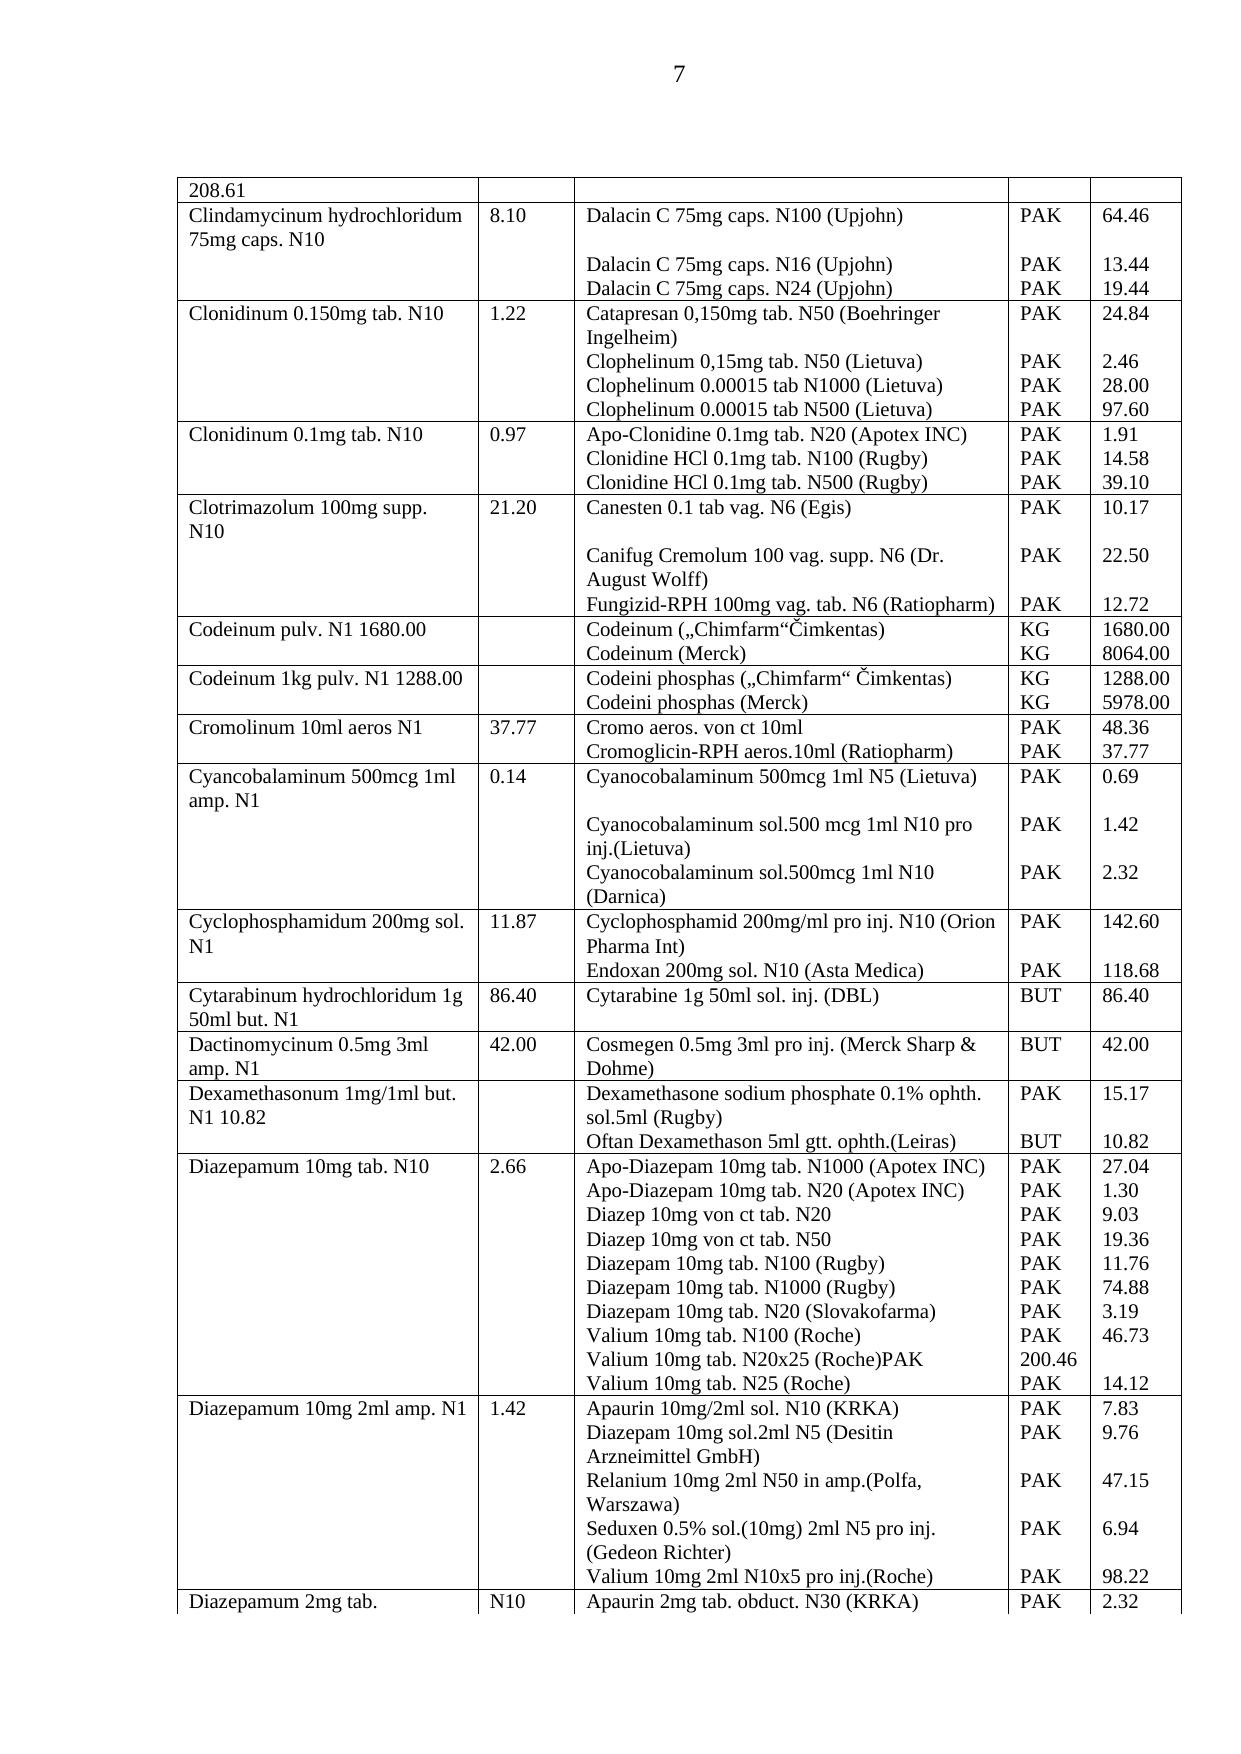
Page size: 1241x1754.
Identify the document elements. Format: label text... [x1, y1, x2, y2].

table_cell 118.68 [1091, 958, 1181, 982]
table_cell PAK [1009, 1178, 1090, 1202]
table_cell [479, 1299, 574, 1323]
table_cell PAK [1009, 1396, 1090, 1420]
table_cell 2.66 [479, 1154, 574, 1178]
table_cell 1.22 [479, 301, 574, 349]
table_cell PAK [1009, 422, 1090, 446]
table_cell [178, 397, 478, 421]
table_cell KG [1009, 690, 1090, 714]
table_cell 0.14 [479, 764, 574, 812]
table_cell 27.04 [1091, 1154, 1181, 1178]
table_cell Cromolinum 10ml aeros N1 [178, 715, 478, 739]
table_cell PAK [1009, 591, 1090, 616]
table_cell PAK [1009, 739, 1090, 763]
table_cell Dalacin C 75mg caps. N16 (Upjohn) [575, 251, 1008, 276]
table_cell Relanium 10mg 2ml N50 in amp.(Polfa, Warszawa) [575, 1468, 1008, 1516]
table_cell [479, 860, 574, 908]
table_cell 48.36 [1091, 715, 1181, 739]
table_cell Diazepam 10mg tab. N100 (Rugby) [575, 1251, 1008, 1274]
table_cell PAK [1009, 1564, 1090, 1588]
table_cell Valium 10mg tab. N100 (Roche) [575, 1323, 1008, 1347]
table_cell 37.77 [1091, 739, 1181, 763]
table_cell Apaurin 2mg tab. obduct. N30 (KRKA) [575, 1590, 1008, 1613]
table_cell [479, 1081, 574, 1129]
table_cell PAK [1009, 301, 1090, 349]
table_cell PAK [1009, 470, 1090, 494]
table_cell 1.30 [1091, 1178, 1181, 1202]
table_cell 37.77 [479, 715, 574, 739]
table_cell [479, 1129, 574, 1153]
table_cell PAK [1009, 860, 1090, 908]
table_cell Oftan Dexamethason 5ml gtt. ophth.(Leiras) [575, 1129, 1008, 1153]
table_cell 24.84 [1091, 301, 1181, 349]
table_cell 22.50 [1091, 543, 1181, 591]
table_cell [479, 276, 574, 299]
table_cell [178, 1275, 478, 1299]
table_cell [178, 1178, 478, 1202]
table_cell [479, 1468, 574, 1516]
table_cell [479, 617, 574, 641]
table_cell 142.60 [1091, 910, 1181, 958]
table_cell Diazepam 10mg sol.2ml N5 (Desitin Arzneimittel GmbH) [575, 1420, 1008, 1468]
table_cell [178, 739, 478, 763]
table_cell Cytarabine 1g 50ml sol. inj. (DBL) [575, 983, 1008, 1031]
table_cell 0.97 [479, 422, 574, 446]
table_cell Apo-Diazepam 10mg tab. N1000 (Apotex INC) [575, 1154, 1008, 1178]
table_cell 42.00 [479, 1032, 574, 1080]
table_cell 11.87 [479, 910, 574, 958]
table_cell [479, 1203, 574, 1226]
table_cell 12.72 [1091, 591, 1181, 616]
table_cell 7.83 [1091, 1396, 1181, 1420]
table_cell 6.94 [1091, 1516, 1181, 1564]
table_cell BUT [1009, 983, 1090, 1031]
table_cell PAK [1009, 1299, 1090, 1323]
table_cell Dexamethasonum 1mg/1ml but. N1 10.82 [178, 1081, 478, 1129]
table_cell PAK [1009, 958, 1090, 982]
table_cell 42.00 [1091, 1032, 1181, 1080]
table_cell [178, 1420, 478, 1468]
table_cell 28.00 [1091, 373, 1181, 397]
table_cell [178, 1347, 478, 1371]
table_cell [178, 591, 478, 616]
table_cell Diazep 10mg von ct tab. N50 [575, 1226, 1008, 1251]
table_cell Cytarabinum hydrochloridum 1g 50ml but. N1 [178, 983, 478, 1031]
table_cell Clophelinum 0.00015 tab N1000 (Lietuva) [575, 373, 1008, 397]
table_cell 1.42 [1091, 812, 1181, 860]
table_cell Cromo aeros. von ct 10ml [575, 715, 1008, 739]
table_cell PAK [1009, 373, 1090, 397]
table_cell 5978.00 [1091, 690, 1181, 714]
table_cell Cyanocobalaminum sol.500mcg 1ml N10 (Darnica) [575, 860, 1008, 908]
table_cell KG [1009, 617, 1090, 641]
table_cell Canifug Cremolum 100 vag. supp. N6 (Dr. August Wolff) [575, 543, 1008, 591]
table_cell 208.61 [178, 178, 478, 202]
table_cell Clonidine HCl 0.1mg tab. N500 (Rugby) [575, 470, 1008, 494]
table_cell Cyancobalaminum 500mcg 1ml amp. N1 [178, 764, 478, 812]
table_cell [178, 446, 478, 470]
table_cell 0.69 [1091, 764, 1181, 812]
table_cell [1009, 178, 1090, 202]
table_cell [575, 178, 1008, 202]
table_cell 14.58 [1091, 446, 1181, 470]
table_cell 10.17 [1091, 495, 1181, 543]
table_cell N10 [479, 1590, 574, 1613]
table_cell 1.42 [479, 1396, 574, 1420]
table_cell [178, 1226, 478, 1251]
table_cell [479, 1251, 574, 1274]
table_cell [479, 1420, 574, 1468]
table_cell Codeinum (Merck) [575, 641, 1008, 665]
table_cell PAK [1009, 1516, 1090, 1564]
table_cell Clophelinum 0,15mg tab. N50 (Lietuva) [575, 349, 1008, 373]
table_cell [178, 860, 478, 908]
table_cell PAK [1009, 1323, 1090, 1347]
table_cell Fungizid-RPH 100mg vag. tab. N6 (Ratiopharm) [575, 591, 1008, 616]
table_cell 8.10 [479, 203, 574, 251]
table_cell PAK [1009, 764, 1090, 812]
table_cell [479, 349, 574, 373]
table_cell PAK [1009, 1081, 1090, 1129]
table_cell PAK [1009, 1468, 1090, 1516]
table_cell PAK [1009, 1226, 1090, 1251]
table_cell Codeinum pulv. N1 1680.00 [178, 617, 478, 641]
table_cell 86.40 [479, 983, 574, 1031]
table_cell 9.76 [1091, 1420, 1181, 1468]
table_cell BUT [1009, 1032, 1090, 1080]
table_cell 21.20 [479, 495, 574, 543]
table_cell [178, 1203, 478, 1226]
table_cell PAK [1009, 1420, 1090, 1468]
table_cell [479, 1178, 574, 1202]
table_cell 10.82 [1091, 1129, 1181, 1153]
table_cell Cyclophosphamidum 200mg sol. N1 [178, 910, 478, 958]
table_cell 39.10 [1091, 470, 1181, 494]
table_cell PAK [1009, 1590, 1090, 1613]
table_cell Clindamycinum hydrochloridum 75mg caps. N10 [178, 203, 478, 251]
table_cell Clophelinum 0.00015 tab N500 (Lietuva) [575, 397, 1008, 421]
table_cell [1091, 178, 1181, 202]
table_cell Apo-Clonidine 0.1mg tab. N20 (Apotex INC) [575, 422, 1008, 446]
table_cell 14.12 [1091, 1371, 1181, 1395]
table_cell [479, 641, 574, 665]
table_cell BUT [1009, 1129, 1090, 1153]
table_cell 9.03 [1091, 1203, 1181, 1226]
table_cell Codeinum 1kg pulv. N1 1288.00 [178, 666, 478, 690]
table_cell 2.32 [1091, 860, 1181, 908]
table_cell Seduxen 0.5% sol.(10mg) 2ml N5 pro inj. (Gedeon Richter) [575, 1516, 1008, 1564]
table_cell [178, 641, 478, 665]
table_cell [178, 349, 478, 373]
table_cell 13.44 [1091, 251, 1181, 276]
table_cell [479, 812, 574, 860]
table_cell [479, 1564, 574, 1588]
table_cell Clonidine HCl 0.1mg tab. N100 (Rugby) [575, 446, 1008, 470]
table_cell 64.46 [1091, 203, 1181, 251]
table_cell Cromoglicin-RPH aeros.10ml (Ratiopharm) [575, 739, 1008, 763]
table_cell Clonidinum 0.1mg tab. N10 [178, 422, 478, 446]
table_cell Clotrimazolum 100mg supp. N10 [178, 495, 478, 543]
table_cell Valium 10mg tab. N20x25 (Roche)PAK [575, 1347, 1008, 1371]
table_cell 2.46 [1091, 349, 1181, 373]
table_cell PAK [1009, 495, 1090, 543]
table_cell 200.46 [1009, 1347, 1090, 1371]
table_cell 98.22 [1091, 1564, 1181, 1588]
table_cell KG [1009, 641, 1090, 665]
table_cell Diazepam 10mg tab. N20 (Slovakofarma) [575, 1299, 1008, 1323]
table_cell 1.91 [1091, 422, 1181, 446]
table_cell 3.19 [1091, 1299, 1181, 1323]
table_cell [178, 1299, 478, 1323]
table_cell 47.15 [1091, 1468, 1181, 1516]
table_cell Diazepamum 10mg 2ml amp. N1 [178, 1396, 478, 1420]
table_cell PAK [1009, 1203, 1090, 1226]
table_cell 86.40 [1091, 983, 1181, 1031]
table_cell [178, 812, 478, 860]
table_cell Canesten 0.1 tab vag. N6 (Egis) [575, 495, 1008, 543]
table_cell PAK [1009, 397, 1090, 421]
table_cell Apo-Diazepam 10mg tab. N20 (Apotex INC) [575, 1178, 1008, 1202]
table_cell [479, 958, 574, 982]
table_cell 19.36 [1091, 1226, 1181, 1251]
table_cell [479, 591, 574, 616]
table_cell PAK [1009, 1154, 1090, 1178]
table_cell 19.44 [1091, 276, 1181, 299]
table_cell [178, 276, 478, 299]
table_cell 11.76 [1091, 1251, 1181, 1274]
table_cell [479, 1516, 574, 1564]
table_cell 74.88 [1091, 1275, 1181, 1299]
table_cell Dactinomycinum 0.5mg 3ml amp. N1 [178, 1032, 478, 1080]
table_cell [178, 1129, 478, 1153]
table_cell PAK [1009, 446, 1090, 470]
table_cell Diazepamum 2mg tab. [178, 1590, 478, 1613]
table_cell Endoxan 200mg sol. N10 (Asta Medica) [575, 958, 1008, 982]
table_cell Cosmegen 0.5mg 3ml pro inj. (Merck Sharp & Dohme) [575, 1032, 1008, 1080]
table_cell PAK [1009, 543, 1090, 591]
table_cell Dexamethasone sodium phosphate 0.1% ophth. sol.5ml (Rugby) [575, 1081, 1008, 1129]
table_cell [479, 1226, 574, 1251]
table_cell [178, 1564, 478, 1588]
table_cell [479, 1347, 574, 1371]
table_cell [178, 1251, 478, 1274]
table_cell [479, 251, 574, 276]
table_cell PAK [1009, 203, 1090, 251]
table_cell PAK [1009, 1275, 1090, 1299]
table_cell PAK [1009, 1371, 1090, 1395]
table_cell Cyanocobalaminum 500mcg 1ml N5 (Lietuva) [575, 764, 1008, 812]
table_cell 8064.00 [1091, 641, 1181, 665]
table_cell PAK [1009, 251, 1090, 276]
table_cell PAK [1009, 349, 1090, 373]
table_cell 1288.00 [1091, 666, 1181, 690]
table_cell Catapresan 0,150mg tab. N50 (Boehringer Ingelheim) [575, 301, 1008, 349]
table_cell 97.60 [1091, 397, 1181, 421]
table_cell [479, 373, 574, 397]
table_cell [479, 690, 574, 714]
table_cell [178, 958, 478, 982]
table_cell [479, 666, 574, 690]
table_cell Diazepamum 10mg tab. N10 [178, 1154, 478, 1178]
table_cell Diazepam 10mg tab. N1000 (Rugby) [575, 1275, 1008, 1299]
table_cell 15.17 [1091, 1081, 1181, 1129]
table_cell Codeinum („Chimfarm“Čimkentas) [575, 617, 1008, 641]
table_cell [1091, 1347, 1181, 1371]
table_cell [479, 178, 574, 202]
table_cell [479, 1323, 574, 1347]
table_cell [178, 1323, 478, 1347]
table_cell Cyclophosphamid 200mg/ml pro inj. N10 (Orion Pharma Int) [575, 910, 1008, 958]
table_cell [479, 739, 574, 763]
table_cell PAK [1009, 1251, 1090, 1274]
table_cell PAK [1009, 276, 1090, 299]
table_cell [479, 1371, 574, 1395]
table_cell 46.73 [1091, 1323, 1181, 1347]
table_cell Valium 10mg tab. N25 (Roche) [575, 1371, 1008, 1395]
table_cell [178, 1516, 478, 1564]
table_cell 1680.00 [1091, 617, 1181, 641]
table_cell Diazep 10mg von ct tab. N20 [575, 1203, 1008, 1226]
table_cell Dalacin C 75mg caps. N24 (Upjohn) [575, 276, 1008, 299]
table_cell Cyanocobalaminum sol.500 mcg 1ml N10 pro inj.(Lietuva) [575, 812, 1008, 860]
table_cell [178, 690, 478, 714]
table_cell [479, 543, 574, 591]
table_cell PAK [1009, 910, 1090, 958]
table_cell [178, 373, 478, 397]
table_cell [479, 470, 574, 494]
table_cell [178, 543, 478, 591]
table_cell [178, 251, 478, 276]
table_cell [479, 397, 574, 421]
table_cell [479, 446, 574, 470]
table_cell [479, 1275, 574, 1299]
table_cell Codeini phosphas („Chimfarm“ Čimkentas) [575, 666, 1008, 690]
table_cell [178, 1371, 478, 1395]
table_cell [178, 470, 478, 494]
table_cell PAK [1009, 812, 1090, 860]
table_cell Valium 10mg 2ml N10x5 pro inj.(Roche) [575, 1564, 1008, 1588]
table_cell [178, 1468, 478, 1516]
table_cell 2.32 [1091, 1590, 1181, 1613]
table_cell KG [1009, 666, 1090, 690]
table_cell Clonidinum 0.150mg tab. N10 [178, 301, 478, 349]
table_cell Codeini phosphas (Merck) [575, 690, 1008, 714]
table_cell Dalacin C 75mg caps. N100 (Upjohn) [575, 203, 1008, 251]
table_cell PAK [1009, 715, 1090, 739]
table_cell Apaurin 10mg/2ml sol. N10 (KRKA) [575, 1396, 1008, 1420]
